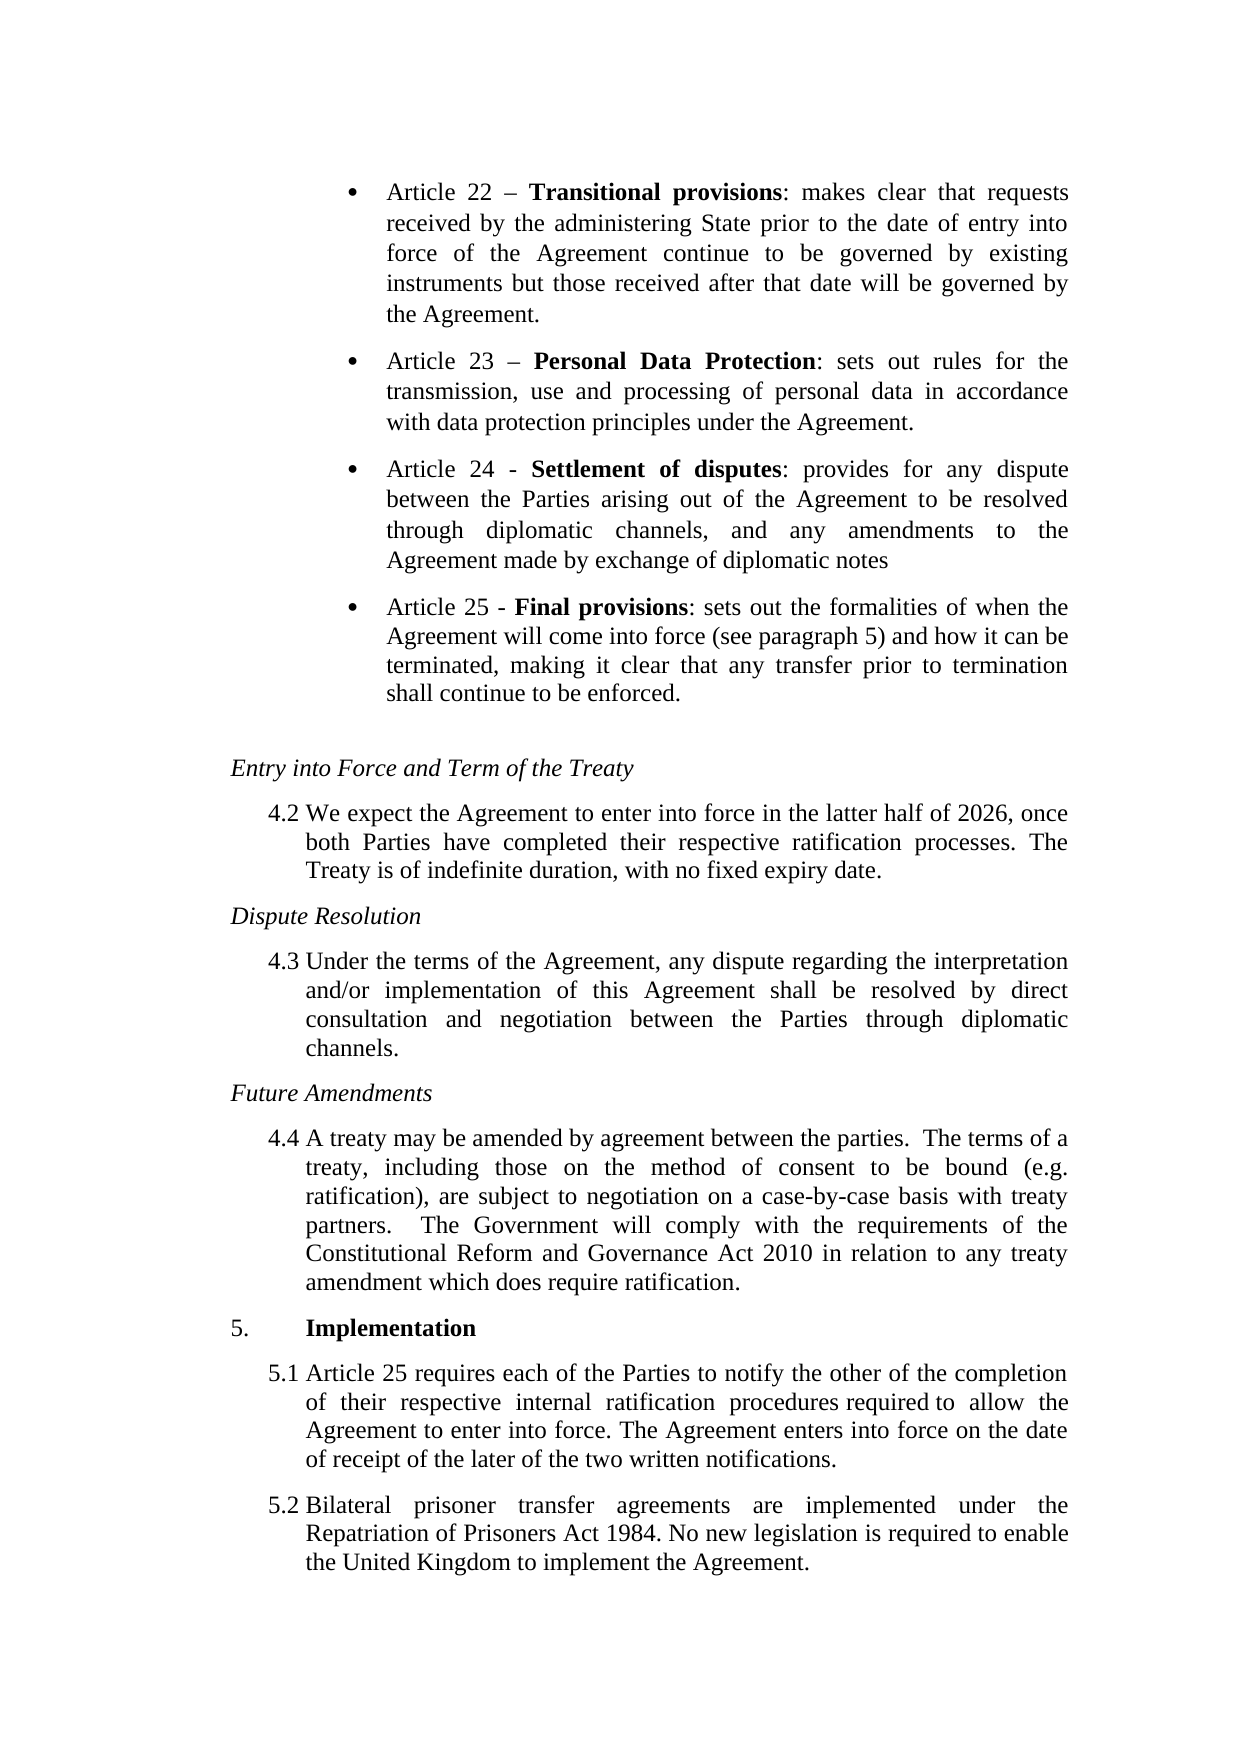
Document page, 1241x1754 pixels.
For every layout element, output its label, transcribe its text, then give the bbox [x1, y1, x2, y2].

list Article 23 – Personal Data Protection: sets out rules for the transmission, use and processing of personal data in accordance with data protection principles under the Agreement. [348, 346, 1069, 436]
list We expect the Agreement to enter into force in the latter half of 2026, once both Parties have completed their respective ratification processes. The Treaty is of indefinite duration, with no fixed expiry date. [268, 798, 1069, 884]
list Article 22 – Transitional provisions: makes clear that requests received by the administering State prior to the date of entry into force of the Agreement continue to be governed by existing instruments but those received after that date will be governed by the Agreement. [348, 177, 1069, 328]
list Article 24 - Settlement of disputes: provides for any dispute between the Parties arising out of the Agreement to be resolved through diplomatic channels, and any amendments to the Agreement made by exchange of diplomatic notes [348, 454, 1069, 574]
list Article 25 requires each of the Parties to notify the other of the completion of their respective internal ratification procedures required to allow the Agreement to enter into force. The Agreement enters into force on the date of receipt of the later of the two written notifications. [268, 1358, 1069, 1473]
list Under the terms of the Agreement, any dispute regarding the interpretation and/or implementation of this Agreement shall be resolved by direct consultation and negotiation between the Parties through diplomatic channels. [268, 946, 1069, 1061]
text Dispute Resolution [230, 901, 1069, 930]
list Bilateral prisoner transfer agreements are implemented under the Repatriation of Prisoners Act 1984. No new legislation is required to enable the United Kingdom to implement the Agreement. [268, 1490, 1069, 1576]
list Article 25 - Final provisions: sets out the formalities of when the Agreement will come into force (see paragraph 5) and how it can be terminated, making it clear that any transfer prior to termination shall continue to be enforced. [348, 592, 1069, 707]
text Entry into Force and Term of the Treaty [230, 753, 1069, 781]
list A treaty may be amended by agreement between the parties. The terms of a treaty, including those on the method of consent to be bound (e.g. ratification), are subject to negotiation on a case-by-case basis with treaty partners. The Government will comply with the requirements of the Constitutional Reform and Governance Act 2010 in relation to any treaty amendment which does require ratification. [268, 1123, 1069, 1296]
text Future Amendments [230, 1078, 1069, 1107]
list Implementation [230, 1313, 1069, 1341]
